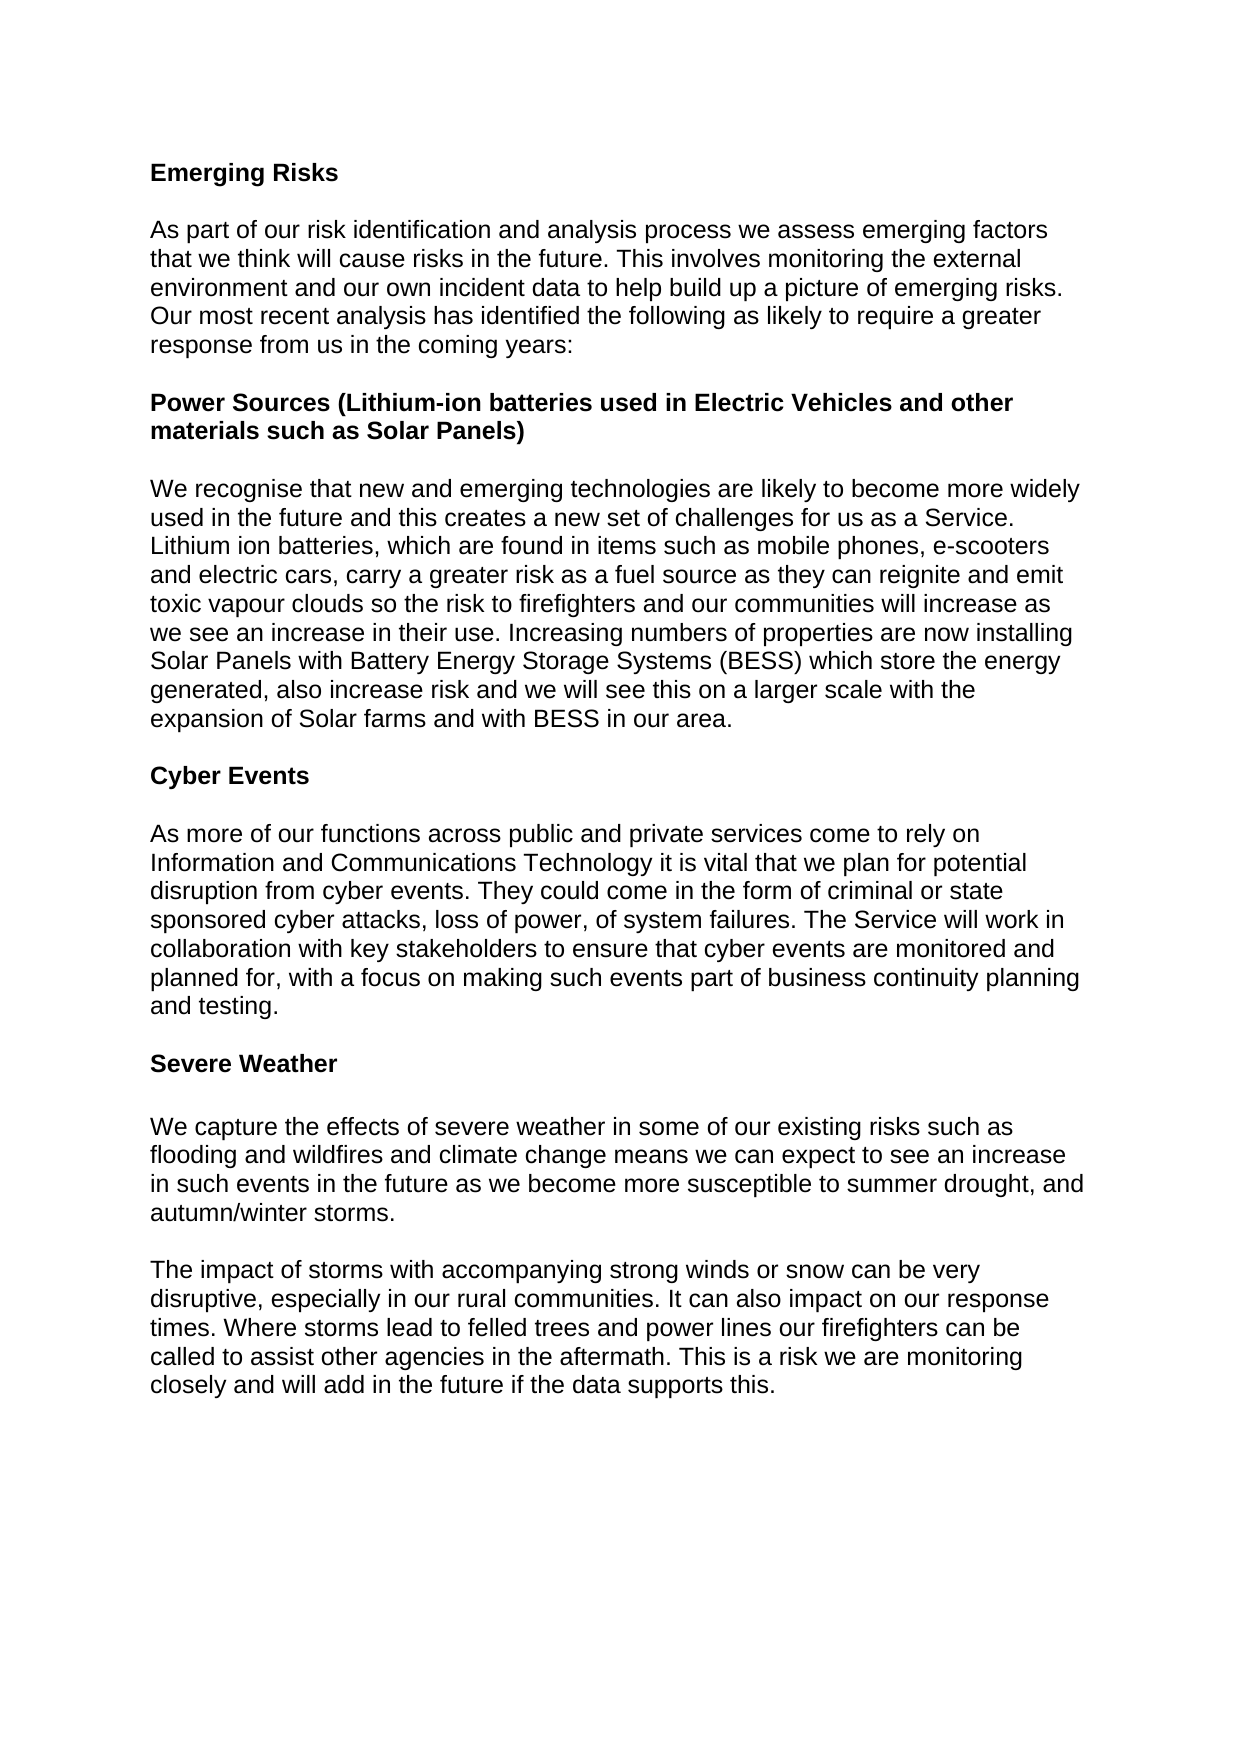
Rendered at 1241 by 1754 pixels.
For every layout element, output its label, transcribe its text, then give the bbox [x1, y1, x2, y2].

text Power Sources (Lithium-ion batteries used in Electric Vehicles and other materials such as Solar Panels) [150, 388, 1090, 445]
text Our most recent analysis has identified the following as likely to require a greater response from us in the coming years: [150, 301, 1090, 359]
text The impact of storms with accompanying strong winds or snow can be very disruptive, especially in our rural communities. It can also impact on our response times. Where storms lead to felled trees and power lines our firefighters can be called to assist other agencies in the aftermath. This is a risk we are monitoring closely and will add in the future if the data supports this. [150, 1255, 1090, 1399]
text We recognise that new and emerging technologies are likely to become more widely used in the future and this creates a new set of challenges for us as a Service. Lithium ion batteries, which are found in items such as mobile phones, e-scooters and electric cars, carry a greater risk as a fuel source as they can reignite and emit toxic vapour clouds so the risk to firefighters and our communities will increase as we see an increase in their use. Increasing numbers of properties are now installing Solar Panels with Battery Energy Storage Systems (BESS) which store the energy generated, also increase risk and we will see this on a larger scale with the expansion of Solar farms and with BESS in our area. [150, 474, 1090, 733]
text Emerging Risks [150, 158, 1090, 186]
text Cyber Events [150, 761, 1090, 790]
text As more of our functions across public and private services come to rely on Information and Communications Technology it is vital that we plan for potential disruption from cyber events. They could come in the form of criminal or state sponsored cyber attacks, loss of power, of system failures. The Service will work in collaboration with key stakeholders to ensure that cyber events are monitored and planned for, with a focus on making such events part of business continuity planning and testing. [150, 819, 1090, 1020]
text We capture the effects of severe weather in some of our existing risks such as flooding and wildfires and climate change means we can expect to see an increase in such events in the future as we become more susceptible to summer drought, and autumn/winter storms. [150, 1112, 1090, 1227]
text Severe Weather [150, 1049, 1090, 1078]
text As part of our risk identification and analysis process we assess emerging factors that we think will cause risks in the future. This involves monitoring the external environment and our own incident data to help build up a picture of emerging risks. [150, 215, 1090, 301]
